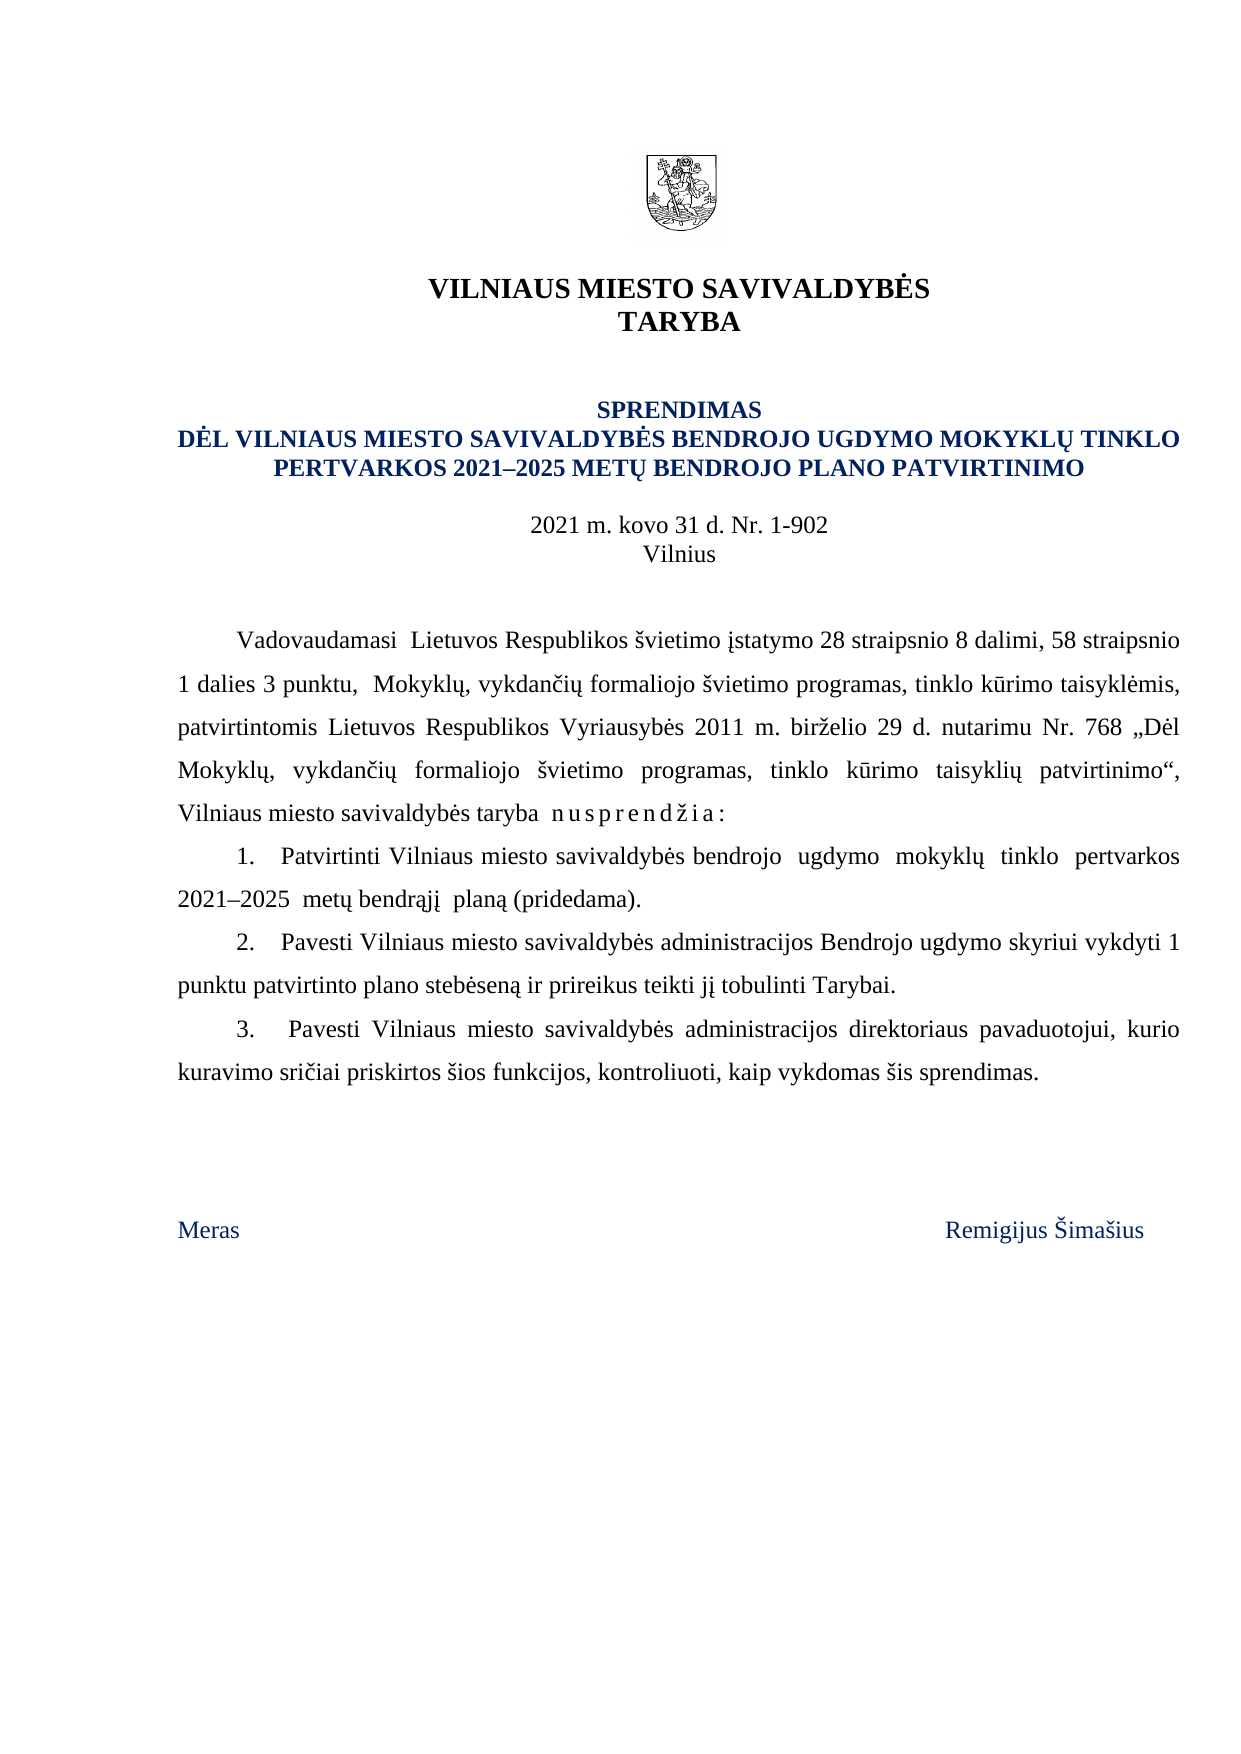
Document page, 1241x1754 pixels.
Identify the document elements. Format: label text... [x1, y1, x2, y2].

text Vadovaudamasi Lietuvos Respublikos švietimo įstatymo 28 straipsnio 8 dalimi, 58 straipsnio 1 dalies 3 punktu, Mokyklų, vykdančių formaliojo švietimo programas, tinklo kūrimo taisyklėmis, patvirtintomis Lietuvos Respublikos Vyriausybės 2011 m. birželio 29 d. nutarimu Nr. 768 „Dėl Mokyklų, vykdančių formaliojo švietimo programas, tinklo kūrimo taisyklių patvirtinimo“, Vilniaus miesto savivaldybės taryba nusprendžia: [177, 626, 1181, 827]
text 2. Pavesti Vilniaus miesto savivaldybės administracijos Bendrojo ugdymo skyriui vykdyti 1 punktu patvirtinto plano stebėseną ir prireikus teikti jį tobulinti Tarybai. [177, 927, 1181, 999]
text DĖL VILNIAUS MIESTO SAVIVALDYBĖS BENDROJO UGDYMO MOKYKLŲ TINKLO PERTVARKOS 2021–2025 METŲ BENDROJO PLANO PATVIRTINIMO [177, 424, 1181, 482]
text 1. Patvirtinti Vilniaus miesto savivaldybės bendrojo ugdymo mokyklų tinklo pertvarkos 2021–2025 metų bendrąjį planą (pridedama). [177, 841, 1181, 913]
text Meras Remigijus Šimašius [177, 1215, 1181, 1244]
text TARYBA [177, 304, 1181, 338]
text 3. Pavesti Vilniaus miesto savivaldybės administracijos direktoriaus pavaduotojui, kurio kuravimo sričiai priskirtos šios funkcijos, kontroliuoti, kaip vykdomas šis sprendimas. [177, 1014, 1181, 1086]
text 2021 m. kovo 31 d. Nr. 1-902 [177, 511, 1181, 539]
text SPRENDIMAS [177, 396, 1181, 424]
text VILNIAUS MIESTO SAVIVALDYBĖS [177, 271, 1181, 304]
text Vilnius [177, 539, 1181, 568]
